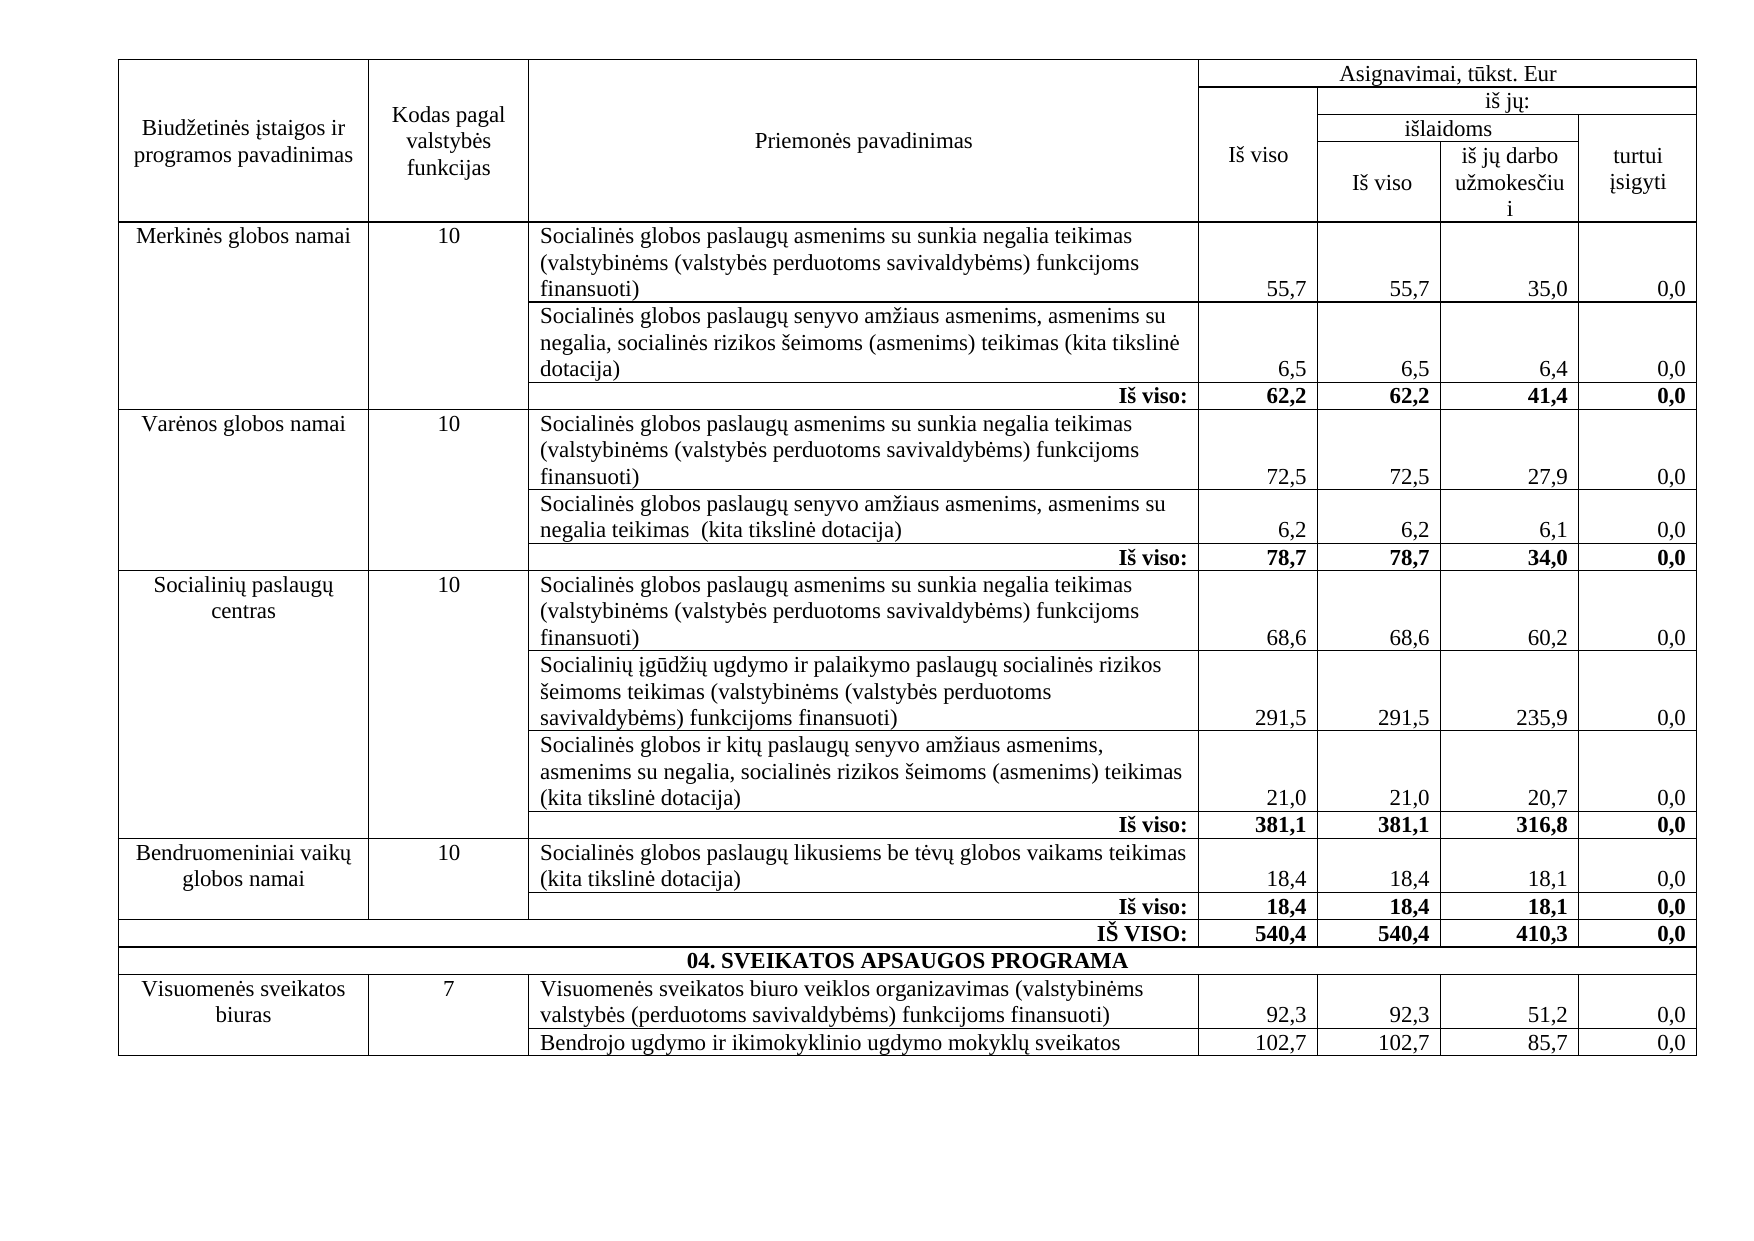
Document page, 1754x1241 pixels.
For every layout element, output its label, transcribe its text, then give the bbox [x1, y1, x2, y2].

table_cell 0,0 [1579, 731, 1696, 811]
table_cell 0,0 [1579, 893, 1696, 919]
table_cell 62,2 [1199, 383, 1317, 409]
table_cell 21,0 [1318, 731, 1440, 811]
table_cell 291,5 [1318, 651, 1440, 730]
table_cell 0,0 [1579, 571, 1696, 650]
table_cell Iš viso [1199, 88, 1317, 221]
table_cell Socialinės globos paslaugų asmenims su sunkia negalia teikimas (valstybinėms (valstybės perduotoms savivaldybėms) funkcijoms finansuoti) [529, 571, 1198, 650]
table_cell 18,4 [1199, 893, 1317, 919]
table_cell 51,2 [1441, 975, 1578, 1028]
table_cell Visuomenės sveikatos biuras [119, 975, 368, 1055]
table_cell 0,0 [1579, 1029, 1696, 1055]
table_cell iš jų darbo užmokesčiui [1441, 142, 1578, 221]
table_cell 6,4 [1441, 303, 1578, 382]
table_cell 0,0 [1579, 383, 1696, 409]
table_cell Bendrojo ugdymo ir ikimokyklinio ugdymo mokyklų sveikatos [529, 1029, 1198, 1055]
table_cell Iš viso: [529, 383, 1198, 409]
table_cell 0,0 [1579, 303, 1696, 382]
table_cell 92,3 [1318, 975, 1440, 1028]
table_cell 85,7 [1441, 1029, 1578, 1055]
table_cell 6,2 [1318, 490, 1440, 543]
table_cell 381,1 [1318, 812, 1440, 838]
table_cell 381,1 [1199, 812, 1317, 838]
table_cell 235,9 [1441, 651, 1578, 730]
table_cell 291,5 [1199, 651, 1317, 730]
table_cell 78,7 [1318, 544, 1440, 570]
table_header Kodas pagal valstybės funkcijas [369, 60, 528, 221]
table_cell 35,0 [1441, 223, 1578, 301]
table_cell 102,7 [1199, 1029, 1317, 1055]
table_cell Socialinių įgūdžių ugdymo ir palaikymo paslaugų socialinės rizikos šeimoms teikimas (valstybinėms (valstybės perduotoms savivaldybėms) funkcijoms finansuoti) [529, 651, 1198, 730]
table_cell iš jų: [1318, 88, 1696, 114]
table_cell 6,1 [1441, 490, 1578, 543]
table_cell 102,7 [1318, 1029, 1440, 1055]
table_cell turtui įsigyti [1579, 115, 1696, 221]
table_cell 68,6 [1199, 571, 1317, 650]
table_cell 6,5 [1318, 303, 1440, 382]
table_cell 21,0 [1199, 731, 1317, 811]
table_cell Socialinės globos paslaugų likusiems be tėvų globos vaikams teikimas (kita tikslinė dotacija) [529, 839, 1198, 892]
table_cell 18,1 [1441, 839, 1578, 892]
table_cell Socialinių paslaugų centras [119, 571, 368, 838]
table_cell 55,7 [1318, 223, 1440, 301]
table_cell 540,4 [1199, 920, 1317, 946]
table_cell Socialinės globos paslaugų asmenims su sunkia negalia teikimas (valstybinėms (valstybės perduotoms savivaldybėms) funkcijoms finansuoti) [529, 223, 1198, 301]
table_cell 41,4 [1441, 383, 1578, 409]
table_cell 0,0 [1579, 812, 1696, 838]
table_cell 10 [369, 839, 528, 919]
table_cell 0,0 [1579, 544, 1696, 570]
table_cell išlaidoms [1318, 115, 1578, 141]
table_cell 55,7 [1199, 223, 1317, 301]
table_cell Iš viso: [529, 812, 1198, 838]
table_cell 0,0 [1579, 975, 1696, 1028]
table_cell 7 [369, 975, 528, 1055]
table_cell 0,0 [1579, 651, 1696, 730]
table_cell 92,3 [1199, 975, 1317, 1028]
table_cell Merkinės globos namai [119, 223, 368, 409]
table_cell 27,9 [1441, 410, 1578, 489]
table_cell 10 [369, 571, 528, 838]
table_cell 18,1 [1441, 893, 1578, 919]
table_cell 18,4 [1318, 893, 1440, 919]
table_cell 410,3 [1441, 920, 1578, 946]
table_cell Socialinės globos paslaugų senyvo amžiaus asmenims, asmenims su negalia, socialinės rizikos šeimoms (asmenims) teikimas (kita tikslinė dotacija) [529, 303, 1198, 382]
table_header Biudžetinės įstaigos ir programos pavadinimas [119, 60, 368, 221]
table_cell 0,0 [1579, 839, 1696, 892]
table_cell Socialinės globos paslaugų asmenims su sunkia negalia teikimas (valstybinėms (valstybės perduotoms savivaldybėms) funkcijoms finansuoti) [529, 410, 1198, 489]
table_cell 72,5 [1199, 410, 1317, 489]
table_cell Socialinės globos paslaugų senyvo amžiaus asmenims, asmenims su negalia teikimas (kita tikslinė dotacija) [529, 490, 1198, 543]
table_cell 10 [369, 223, 528, 409]
table_cell 0,0 [1579, 920, 1696, 946]
table_cell 540,4 [1318, 920, 1440, 946]
table_cell 0,0 [1579, 223, 1696, 301]
table_cell 72,5 [1318, 410, 1440, 489]
table_header Priemonės pavadinimas [529, 60, 1198, 221]
table_cell Iš viso: [529, 544, 1198, 570]
table_cell Bendruomeniniai vaikų globos namai [119, 839, 368, 919]
table_cell 0,0 [1579, 410, 1696, 489]
table_cell 60,2 [1441, 571, 1578, 650]
table_cell Iš viso: [529, 893, 1198, 919]
table_cell 04. SVEIKATOS APSAUGOS PROGRAMA [119, 948, 1696, 974]
table_cell 6,5 [1199, 303, 1317, 382]
table_cell 68,6 [1318, 571, 1440, 650]
table_cell Visuomenės sveikatos biuro veiklos organizavimas (valstybinėms valstybės (perduotoms savivaldybėms) funkcijoms finansuoti) [529, 975, 1198, 1028]
table_cell 18,4 [1318, 839, 1440, 892]
table_header Asignavimai, tūkst. Eur [1199, 60, 1696, 86]
table_cell 20,7 [1441, 731, 1578, 811]
table_cell 0,0 [1579, 490, 1696, 543]
table_cell 34,0 [1441, 544, 1578, 570]
table_cell Iš viso [1318, 142, 1440, 221]
table_cell Varėnos globos namai [119, 410, 368, 570]
table_cell Socialinės globos ir kitų paslaugų senyvo amžiaus asmenims, asmenims su negalia, socialinės rizikos šeimoms (asmenims) teikimas (kita tikslinė dotacija) [529, 731, 1198, 811]
table_cell IŠ VISO: [119, 920, 1198, 946]
table_cell 62,2 [1318, 383, 1440, 409]
table_cell 6,2 [1199, 490, 1317, 543]
table_cell 18,4 [1199, 839, 1317, 892]
table_cell 78,7 [1199, 544, 1317, 570]
table_cell 10 [369, 410, 528, 570]
table_cell 316,8 [1441, 812, 1578, 838]
